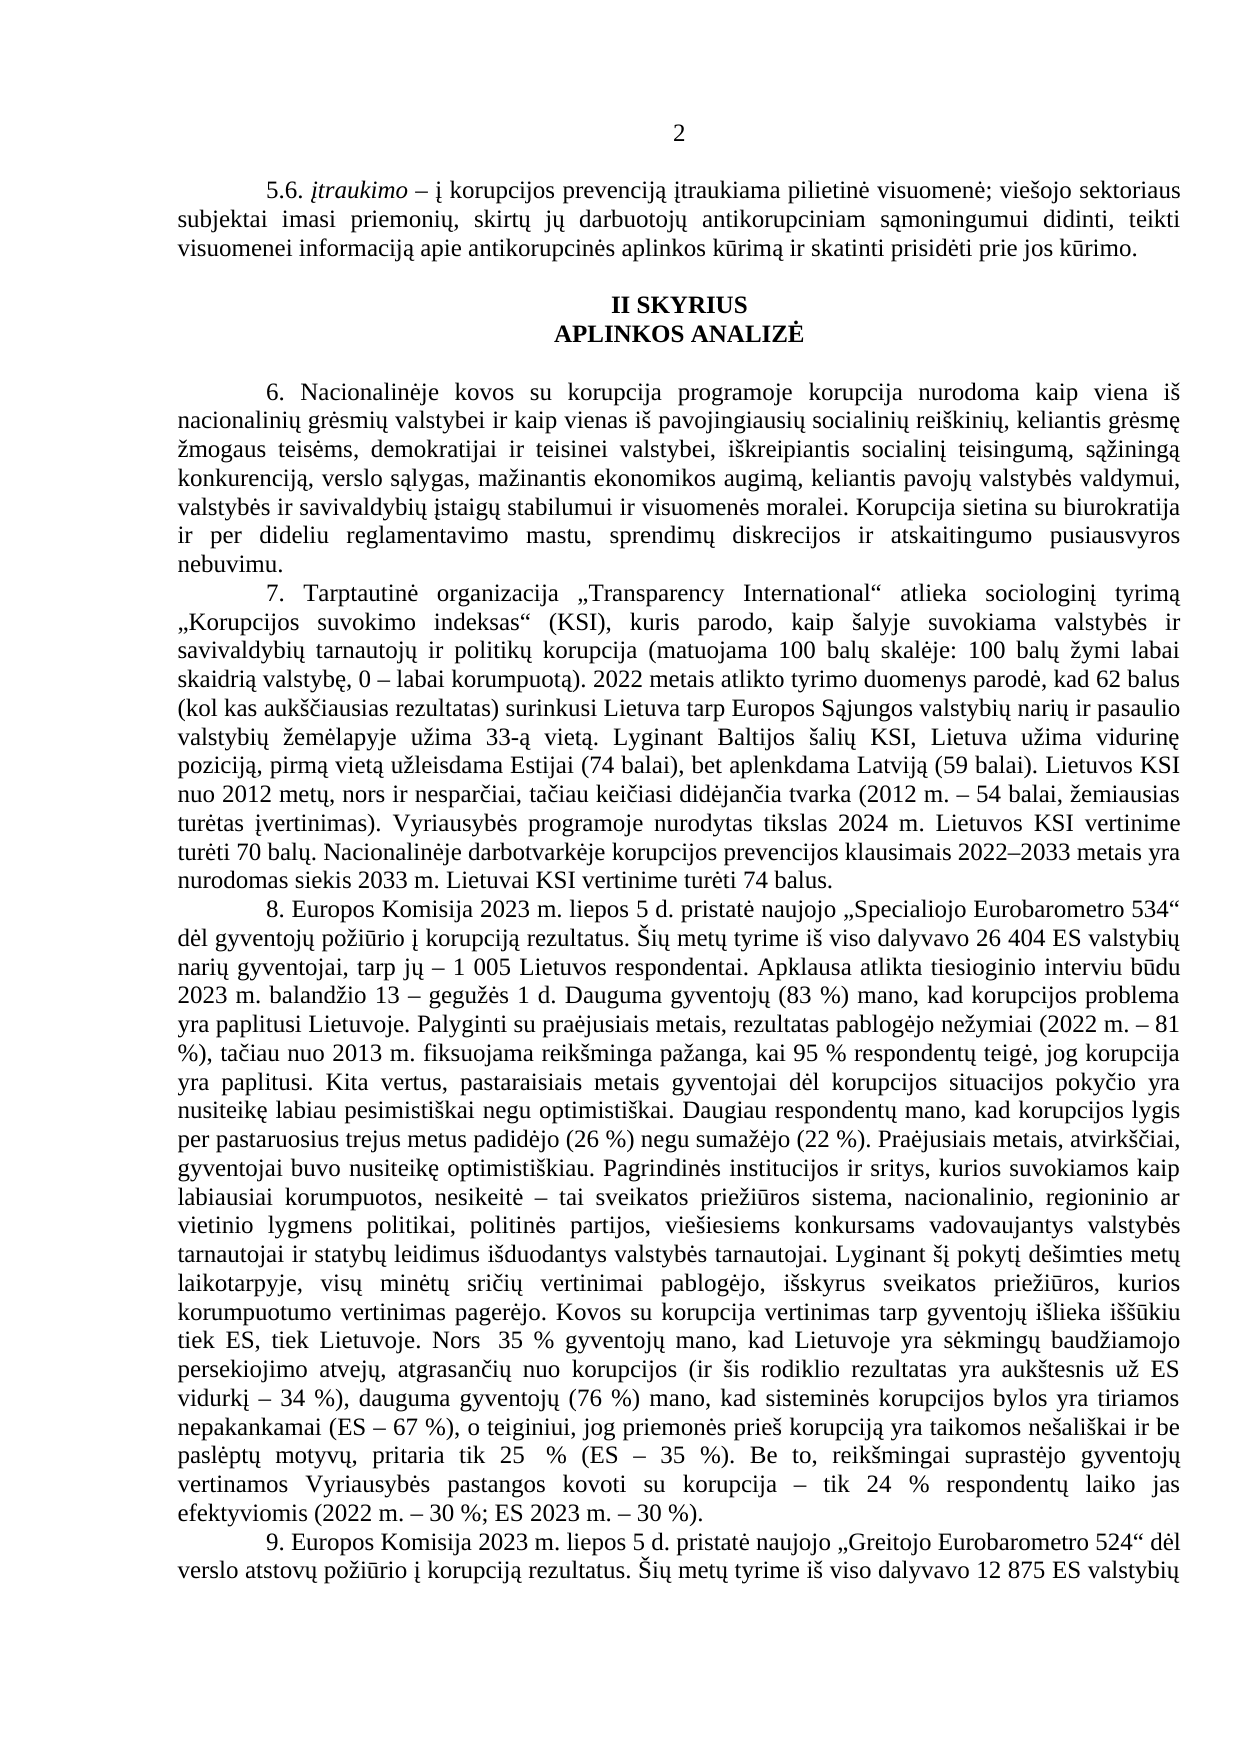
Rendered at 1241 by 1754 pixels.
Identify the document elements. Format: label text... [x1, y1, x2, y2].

text 5.6. įtraukimo – į korupcijos prevenciją įtraukiama pilietinė visuomenė; viešojo sektoriaus subjektai imasi priemonių, skirtų jų darbuotojų antikorupciniam sąmoningumui didinti, teikti visuomenei informaciją apie antikorupcinės aplinkos kūrimą ir skatinti prisidėti prie jos kūrimo. [177, 176, 1181, 262]
text 9. Europos Komisija 2023 m. liepos 5 d. pristatė naujojo „Greitojo Eurobarometro 524“ dėl verslo atstovų požiūrio į korupciją rezultatus. Šių metų tyrime iš viso dalyvavo 12 875 ES valstybių [177, 1527, 1181, 1584]
text II SKYRIUS [177, 291, 1181, 319]
text 7. Tarptautinė organizacija „Transparency International“ atlieka sociologinį tyrimą „Korupcijos suvokimo indeksas“ (KSI), kuris parodo, kaip šalyje suvokiama valstybės ir savivaldybių tarnautojų ir politikų korupcija (matuojama 100 balų skalėje: 100 balų žymi labai skaidrią valstybę, 0 – labai korumpuotą). 2022 metais atlikto tyrimo duomenys parodė, kad 62 balus (kol kas aukščiausias rezultatas) surinkusi Lietuva tarp Europos Sąjungos valstybių narių ir pasaulio valstybių žemėlapyje užima 33-ą vietą. Lyginant Baltijos šalių KSI, Lietuva užima vidurinę poziciją, pirmą vietą užleisdama Estijai (74 balai), bet aplenkdama Latviją (59 balai). Lietuvos KSI nuo 2012 metų, nors ir nesparčiai, tačiau keičiasi didėjančia tvarka (2012 m. – 54 balai, žemiausias turėtas įvertinimas). Vyriausybės programoje nurodytas tikslas 2024 m. Lietuvos KSI vertinime turėti 70 balų. Nacionalinėje darbotvarkėje korupcijos prevencijos klausimais 2022–2033 metais yra nurodomas siekis 2033 m. Lietuvai KSI vertinime turėti 74 balus. [177, 578, 1181, 894]
text 8. Europos Komisija 2023 m. liepos 5 d. pristatė naujojo „Specialiojo Eurobarometro 534“ dėl gyventojų požiūrio į korupciją rezultatus. Šių metų tyrime iš viso dalyvavo 26 404 ES valstybių narių gyventojai, tarp jų – 1 005 Lietuvos respondentai. Apklausa atlikta tiesioginio interviu būdu 2023 m. balandžio 13 – gegužės 1 d. Dauguma gyventojų (83 %) mano, kad korupcijos problema yra paplitusi Lietuvoje. Palyginti su praėjusiais metais, rezultatas pablogėjo nežymiai (2022 m. – 81 %), tačiau nuo 2013 m. fiksuojama reikšminga pažanga, kai 95 % respondentų teigė, jog korupcija yra paplitusi. Kita vertus, pastaraisiais metais gyventojai dėl korupcijos situacijos pokyčio yra nusiteikę labiau pesimistiškai negu optimistiškai. Daugiau respondentų mano, kad korupcijos lygis per pastaruosius trejus metus padidėjo (26 %) negu sumažėjo (22 %). Praėjusiais metais, atvirkščiai, gyventojai buvo nusiteikę optimistiškiau. Pagrindinės institucijos ir sritys, kurios suvokiamos kaip labiausiai korumpuotos, nesikeitė – tai sveikatos priežiūros sistema, nacionalinio, regioninio ar vietinio lygmens politikai, politinės partijos, viešiesiems konkursams vadovaujantys valstybės tarnautojai ir statybų leidimus išduodantys valstybės tarnautojai. Lyginant šį pokytį dešimties metų laikotarpyje, visų minėtų sričių vertinimai pablogėjo, išskyrus sveikatos priežiūros, kurios korumpuotumo vertinimas pagerėjo. Kovos su korupcija vertinimas tarp gyventojų išlieka iššūkiu tiek ES, tiek Lietuvoje. Nors 35 % gyventojų mano, kad Lietuvoje yra sėkmingų baudžiamojo persekiojimo atvejų, atgrasančių nuo korupcijos (ir šis rodiklio rezultatas yra aukštesnis už ES vidurkį – 34 %), dauguma gyventojų (76 %) mano, kad sisteminės korupcijos bylos yra tiriamos nepakankamai (ES – 67 %), o teiginiui, jog priemonės prieš korupciją yra taikomos nešališkai ir be paslėptų motyvų, pritaria tik 25 % (ES – 35 %). Be to, reikšmingai suprastėjo gyventojų vertinamos Vyriausybės pastangos kovoti su korupcija – tik 24 % respondentų laiko jas efektyviomis (2022 m. – 30 %; ES 2023 m. – 30 %). [177, 894, 1181, 1527]
text 6. Nacionalinėje kovos su korupcija programoje korupcija nurodoma kaip viena iš nacionalinių grėsmių valstybei ir kaip vienas iš pavojingiausių socialinių reiškinių, keliantis grėsmę žmogaus teisėms, demokratijai ir teisinei valstybei, iškreipiantis socialinį teisingumą, sąžiningą konkurenciją, verslo sąlygas, mažinantis ekonomikos augimą, keliantis pavojų valstybės valdymui, valstybės ir savivaldybių įstaigų stabilumui ir visuomenės moralei. Korupcija sietina su biurokratija ir per dideliu reglamentavimo mastu, sprendimų diskrecijos ir atskaitingumo pusiausvyros nebuvimu. [177, 377, 1181, 578]
text APLINKOS ANALIZĖ [177, 319, 1181, 348]
